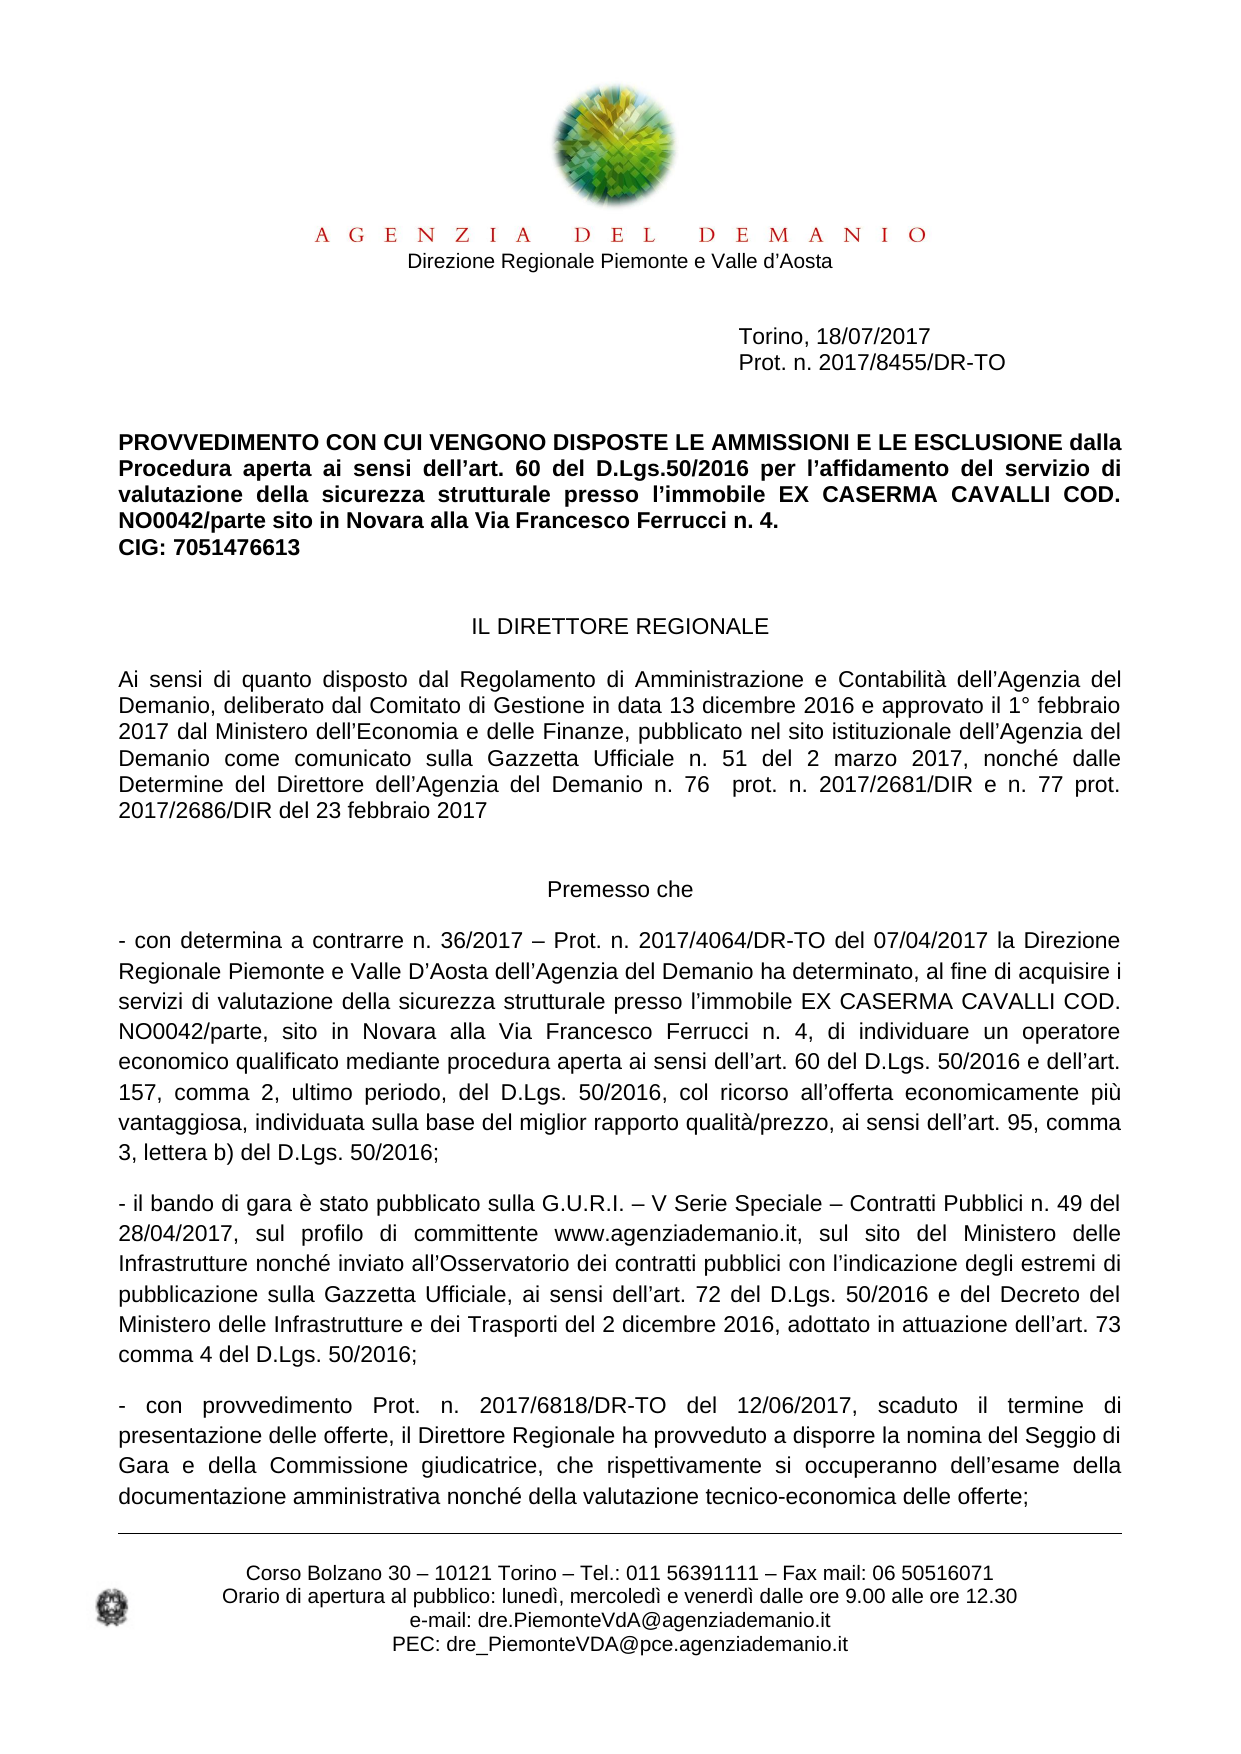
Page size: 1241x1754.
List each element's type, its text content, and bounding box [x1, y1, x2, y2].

text Ai sensi di quanto disposto dal Regolamento di Amministrazione e Contabilità dell’Agenzia del Demanio, deliberato dal Comitato di Gestione in data 13 dicembre 2016 e approvato il 1° febbraio 2017 dal Ministero dell’Economia e delle Finanze, pubblicato nel sito istituzionale dell’Agenzia del Demanio come comunicato sulla Gazzetta Ufficiale n. 51 del 2 marzo 2017, nonché dalle Determine del Direttore dell’Agenzia del Demanio n. 76 prot. n. 2017/2681/DIR e n. 77 prot. 2017/2686/DIR del 23 febbraio 2017 [118, 666, 1122, 824]
text IL DIRETTORE REGIONALE [118, 613, 1122, 639]
text Premesso che [118, 876, 1122, 903]
text Prot. n. 2017/8455/DR-TO [738, 349, 1122, 376]
text - il bando di gara è stato pubblicato sulla G.U.R.I. – V Serie Speciale – Contratti Pubblici n. 49 del 28/04/2017, sul profilo di committente www.agenziademanio.it, sul sito del Ministero delle Infrastrutture nonché inviato all’Osservatorio dei contratti pubblici con l’indicazione degli estremi di pubblicazione sulla Gazzetta Ufficiale, ai sensi dell’art. 72 del D.Lgs. 50/2016 e del Decreto del Ministero delle Infrastrutture e dei Trasporti del 2 dicembre 2016, adottato in attuazione dell’art. 73 comma 4 del D.Lgs. 50/2016; [118, 1190, 1122, 1367]
text PROVVEDIMENTO CON CUI VENGONO DISPOSTE LE AMMISSIONI E LE ESCLUSIONE dalla Procedura aperta ai sensi dell’art. 60 del D.Lgs.50/2016 per l’affidamento del servizio di valutazione della sicurezza strutturale presso l’immobile EX CASERMA CAVALLI COD. NO0042/parte sito in Novara alla Via Francesco Ferrucci n. 4. [118, 428, 1122, 534]
text CIG: 7051476613 [118, 534, 1122, 560]
text - con provvedimento Prot. n. 2017/6818/DR-TO del 12/06/2017, scaduto il termine di presentazione delle offerte, il Direttore Regionale ha provveduto a disporre la nomina del Seggio di Gara e della Commissione giudicatrice, che rispettivamente si occuperanno dell’esame della documentazione amministrativa nonché della valutazione tecnico-economica delle offerte; [118, 1392, 1122, 1509]
text Torino, 18/07/2017 [738, 323, 1122, 349]
text - con determina a contrarre n. 36/2017 – Prot. n. 2017/4064/DR-TO del 07/04/2017 la Direzione Regionale Piemonte e Valle D’Aosta dell’Agenzia del Demanio ha determinato, al fine di acquisire i servizi di valutazione della sicurezza strutturale presso l’immobile EX CASERMA CAVALLI COD. NO0042/parte, sito in Novara alla Via Francesco Ferrucci n. 4, di individuare un operatore economico qualificato mediante procedura aperta ai sensi dell’art. 60 del D.Lgs. 50/2016 e dell’art. 157, comma 2, ultimo periodo, del D.Lgs. 50/2016, col ricorso all’offerta economicamente più vantaggiosa, individuata sulla base del miglior rapporto qualità/prezzo, ai sensi dell’art. 95, comma 3, lettera b) del D.Lgs. 50/2016; [118, 927, 1122, 1165]
